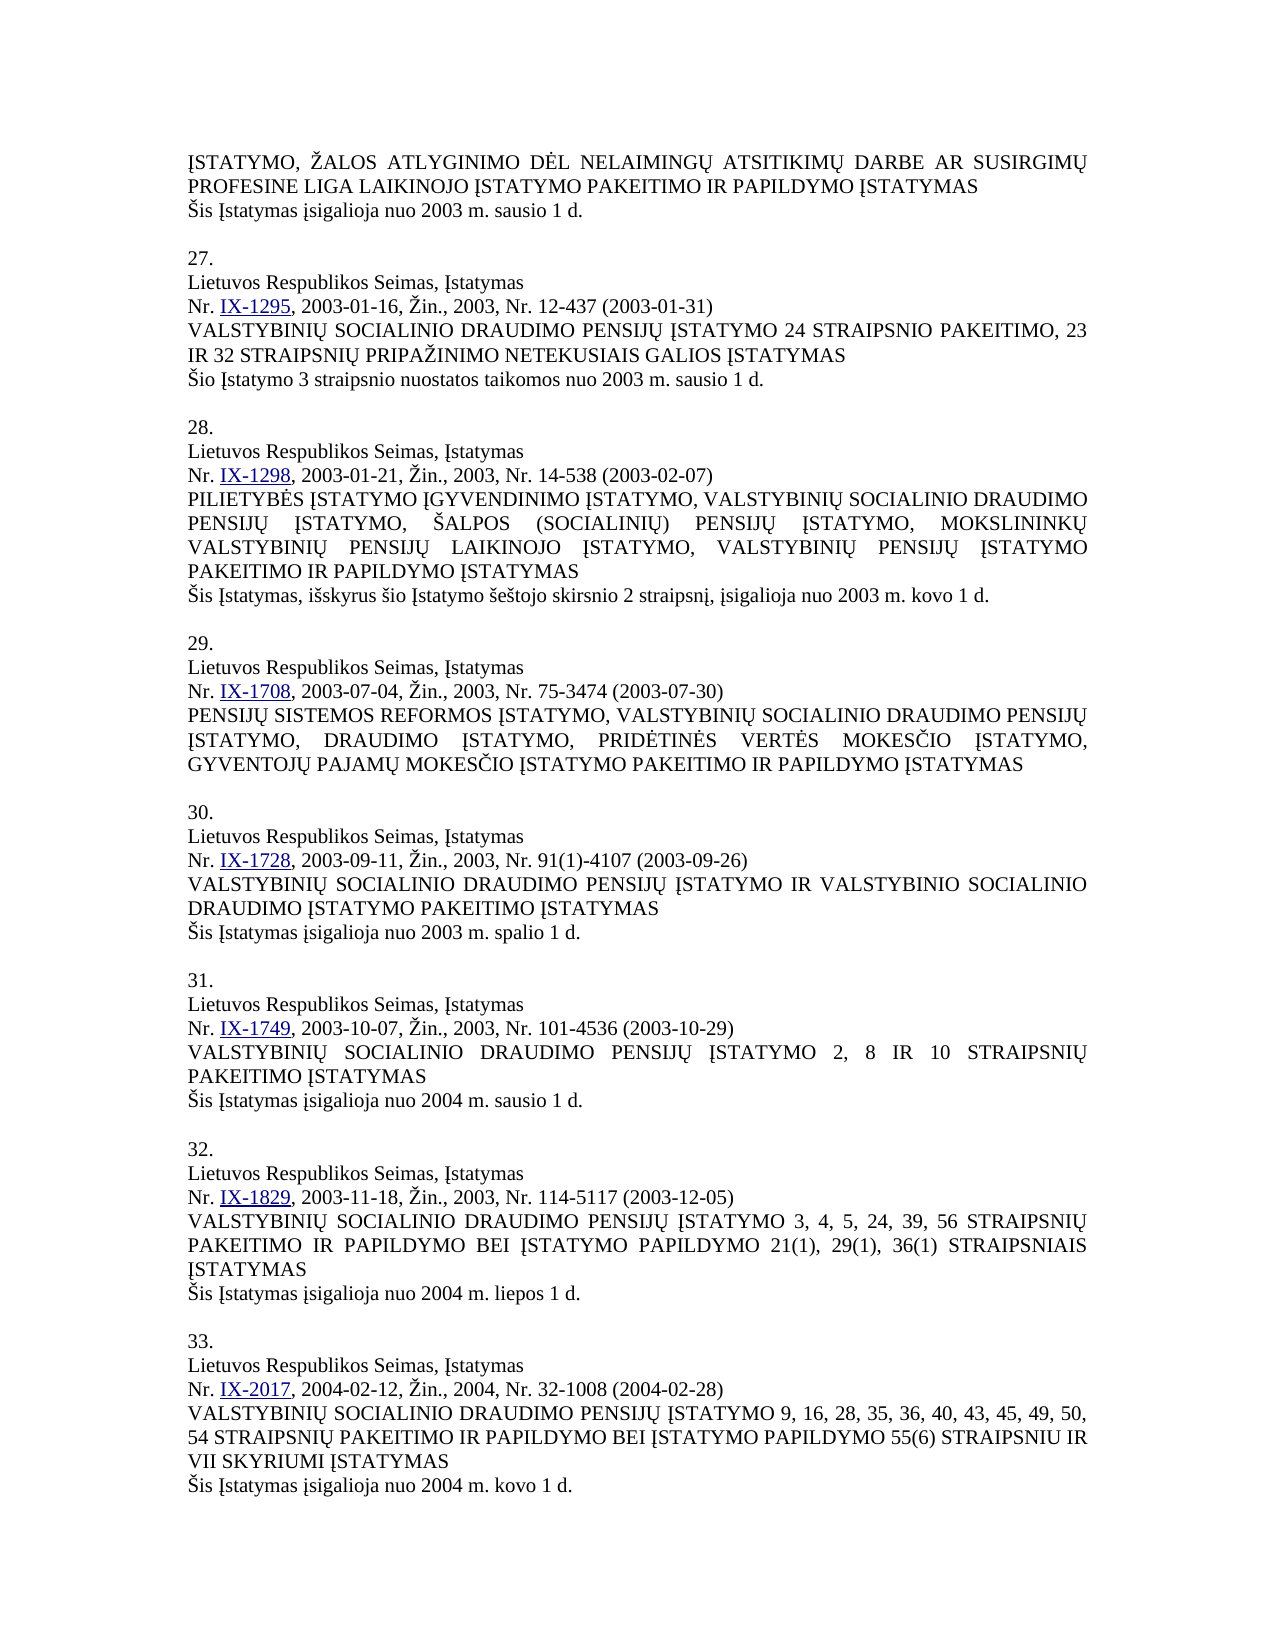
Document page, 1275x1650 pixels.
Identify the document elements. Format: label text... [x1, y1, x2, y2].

text ĮSTATYMO, ŽALOS ATLYGINIMO DĖL NELAIMINGŲ ATSITIKIMŲ DARBE AR SUSIRGIMŲ PROFESINE LIGA LAIKINOJO ĮSTATYMO PAKEITIMO IR PAPILDYMO ĮSTATYMAS [187, 150, 1088, 198]
text PILIETYBĖS ĮSTATYMO ĮGYVENDINIMO ĮSTATYMO, VALSTYBINIŲ SOCIALINIO DRAUDIMO PENSIJŲ ĮSTATYMO, ŠALPOS (SOCIALINIŲ) PENSIJŲ ĮSTATYMO, MOKSLININKŲ VALSTYBINIŲ PENSIJŲ LAIKINOJO ĮSTATYMO, VALSTYBINIŲ PENSIJŲ ĮSTATYMO PAKEITIMO IR PAPILDYMO ĮSTATYMAS [187, 487, 1088, 583]
text Nr. IX-1298, 2003-01-21, Žin., 2003, Nr. 14-538 (2003-02-07) [187, 463, 1088, 487]
text Šis Įstatymas įsigalioja nuo 2004 m. sausio 1 d. [187, 1088, 1088, 1112]
text VALSTYBINIŲ SOCIALINIO DRAUDIMO PENSIJŲ ĮSTATYMO IR VALSTYBINIO SOCIALINIO DRAUDIMO ĮSTATYMO PAKEITIMO ĮSTATYMAS [187, 872, 1088, 920]
text Šis Įstatymas, išskyrus šio Įstatymo šeštojo skirsnio 2 straipsnį, įsigalioja nuo 2003 m. kovo 1 d. [187, 583, 1088, 607]
text Šis Įstatymas įsigalioja nuo 2004 m. kovo 1 d. [187, 1473, 1087, 1497]
text 28. [187, 415, 1088, 439]
text Šis Įstatymas įsigalioja nuo 2003 m. sausio 1 d. [187, 198, 1088, 222]
text Lietuvos Respublikos Seimas, Įstatymas [187, 439, 1088, 463]
text 27. [187, 246, 1088, 270]
text Šio Įstatymo 3 straipsnio nuostatos taikomos nuo 2003 m. sausio 1 d. [187, 367, 1088, 391]
text 33. [187, 1329, 1088, 1353]
text 32. [187, 1137, 1088, 1161]
text Nr. IX-1728, 2003-09-11, Žin., 2003, Nr. 91(1)-4107 (2003-09-26) [187, 848, 1088, 872]
text Lietuvos Respublikos Seimas, Įstatymas [187, 992, 1088, 1016]
text VALSTYBINIŲ SOCIALINIO DRAUDIMO PENSIJŲ ĮSTATYMO 9, 16, 28, 35, 36, 40, 43, 45, 49, 50, 54 STRAIPSNIŲ PAKEITIMO IR PAPILDYMO BEI ĮSTATYMO PAPILDYMO 55(6) STRAIPSNIU IR VII SKYRIUMI ĮSTATYMAS [187, 1401, 1088, 1473]
text Šis Įstatymas įsigalioja nuo 2003 m. spalio 1 d. [187, 920, 1088, 944]
text Nr. IX-2017, 2004-02-12, Žin., 2004, Nr. 32-1008 (2004-02-28) [187, 1377, 1088, 1401]
text Lietuvos Respublikos Seimas, Įstatymas [187, 655, 1088, 679]
text Lietuvos Respublikos Seimas, Įstatymas [187, 270, 1088, 294]
text Nr. IX-1295, 2003-01-16, Žin., 2003, Nr. 12-437 (2003-01-31) [187, 294, 1088, 318]
text 31. [187, 968, 1088, 992]
text VALSTYBINIŲ SOCIALINIO DRAUDIMO PENSIJŲ ĮSTATYMO 24 STRAIPSNIO PAKEITIMO, 23 IR 32 STRAIPSNIŲ PRIPAŽINIMO NETEKUSIAIS GALIOS ĮSTATYMAS [187, 318, 1088, 367]
text 30. [187, 800, 1088, 824]
text Nr. IX-1708, 2003-07-04, Žin., 2003, Nr. 75-3474 (2003-07-30) [187, 679, 1088, 703]
text Lietuvos Respublikos Seimas, Įstatymas [187, 1353, 1088, 1377]
text Lietuvos Respublikos Seimas, Įstatymas [187, 1161, 1088, 1185]
text VALSTYBINIŲ SOCIALINIO DRAUDIMO PENSIJŲ ĮSTATYMO 2, 8 IR 10 STRAIPSNIŲ PAKEITIMO ĮSTATYMAS [187, 1040, 1088, 1088]
text Lietuvos Respublikos Seimas, Įstatymas [187, 824, 1088, 848]
text Nr. IX-1749, 2003-10-07, Žin., 2003, Nr. 101-4536 (2003-10-29) [187, 1016, 1088, 1040]
text Šis Įstatymas įsigalioja nuo 2004 m. liepos 1 d. [187, 1281, 1088, 1305]
text 29. [187, 631, 1088, 655]
text VALSTYBINIŲ SOCIALINIO DRAUDIMO PENSIJŲ ĮSTATYMO 3, 4, 5, 24, 39, 56 STRAIPSNIŲ PAKEITIMO IR PAPILDYMO BEI ĮSTATYMO PAPILDYMO 21(1), 29(1), 36(1) STRAIPSNIAIS ĮSTATYMAS [187, 1209, 1088, 1281]
text Nr. IX-1829, 2003-11-18, Žin., 2003, Nr. 114-5117 (2003-12-05) [187, 1185, 1088, 1209]
text PENSIJŲ SISTEMOS REFORMOS ĮSTATYMO, VALSTYBINIŲ SOCIALINIO DRAUDIMO PENSIJŲ ĮSTATYMO, DRAUDIMO ĮSTATYMO, PRIDĖTINĖS VERTĖS MOKESČIO ĮSTATYMO, GYVENTOJŲ PAJAMŲ MOKESČIO ĮSTATYMO PAKEITIMO IR PAPILDYMO ĮSTATYMAS [187, 703, 1088, 776]
